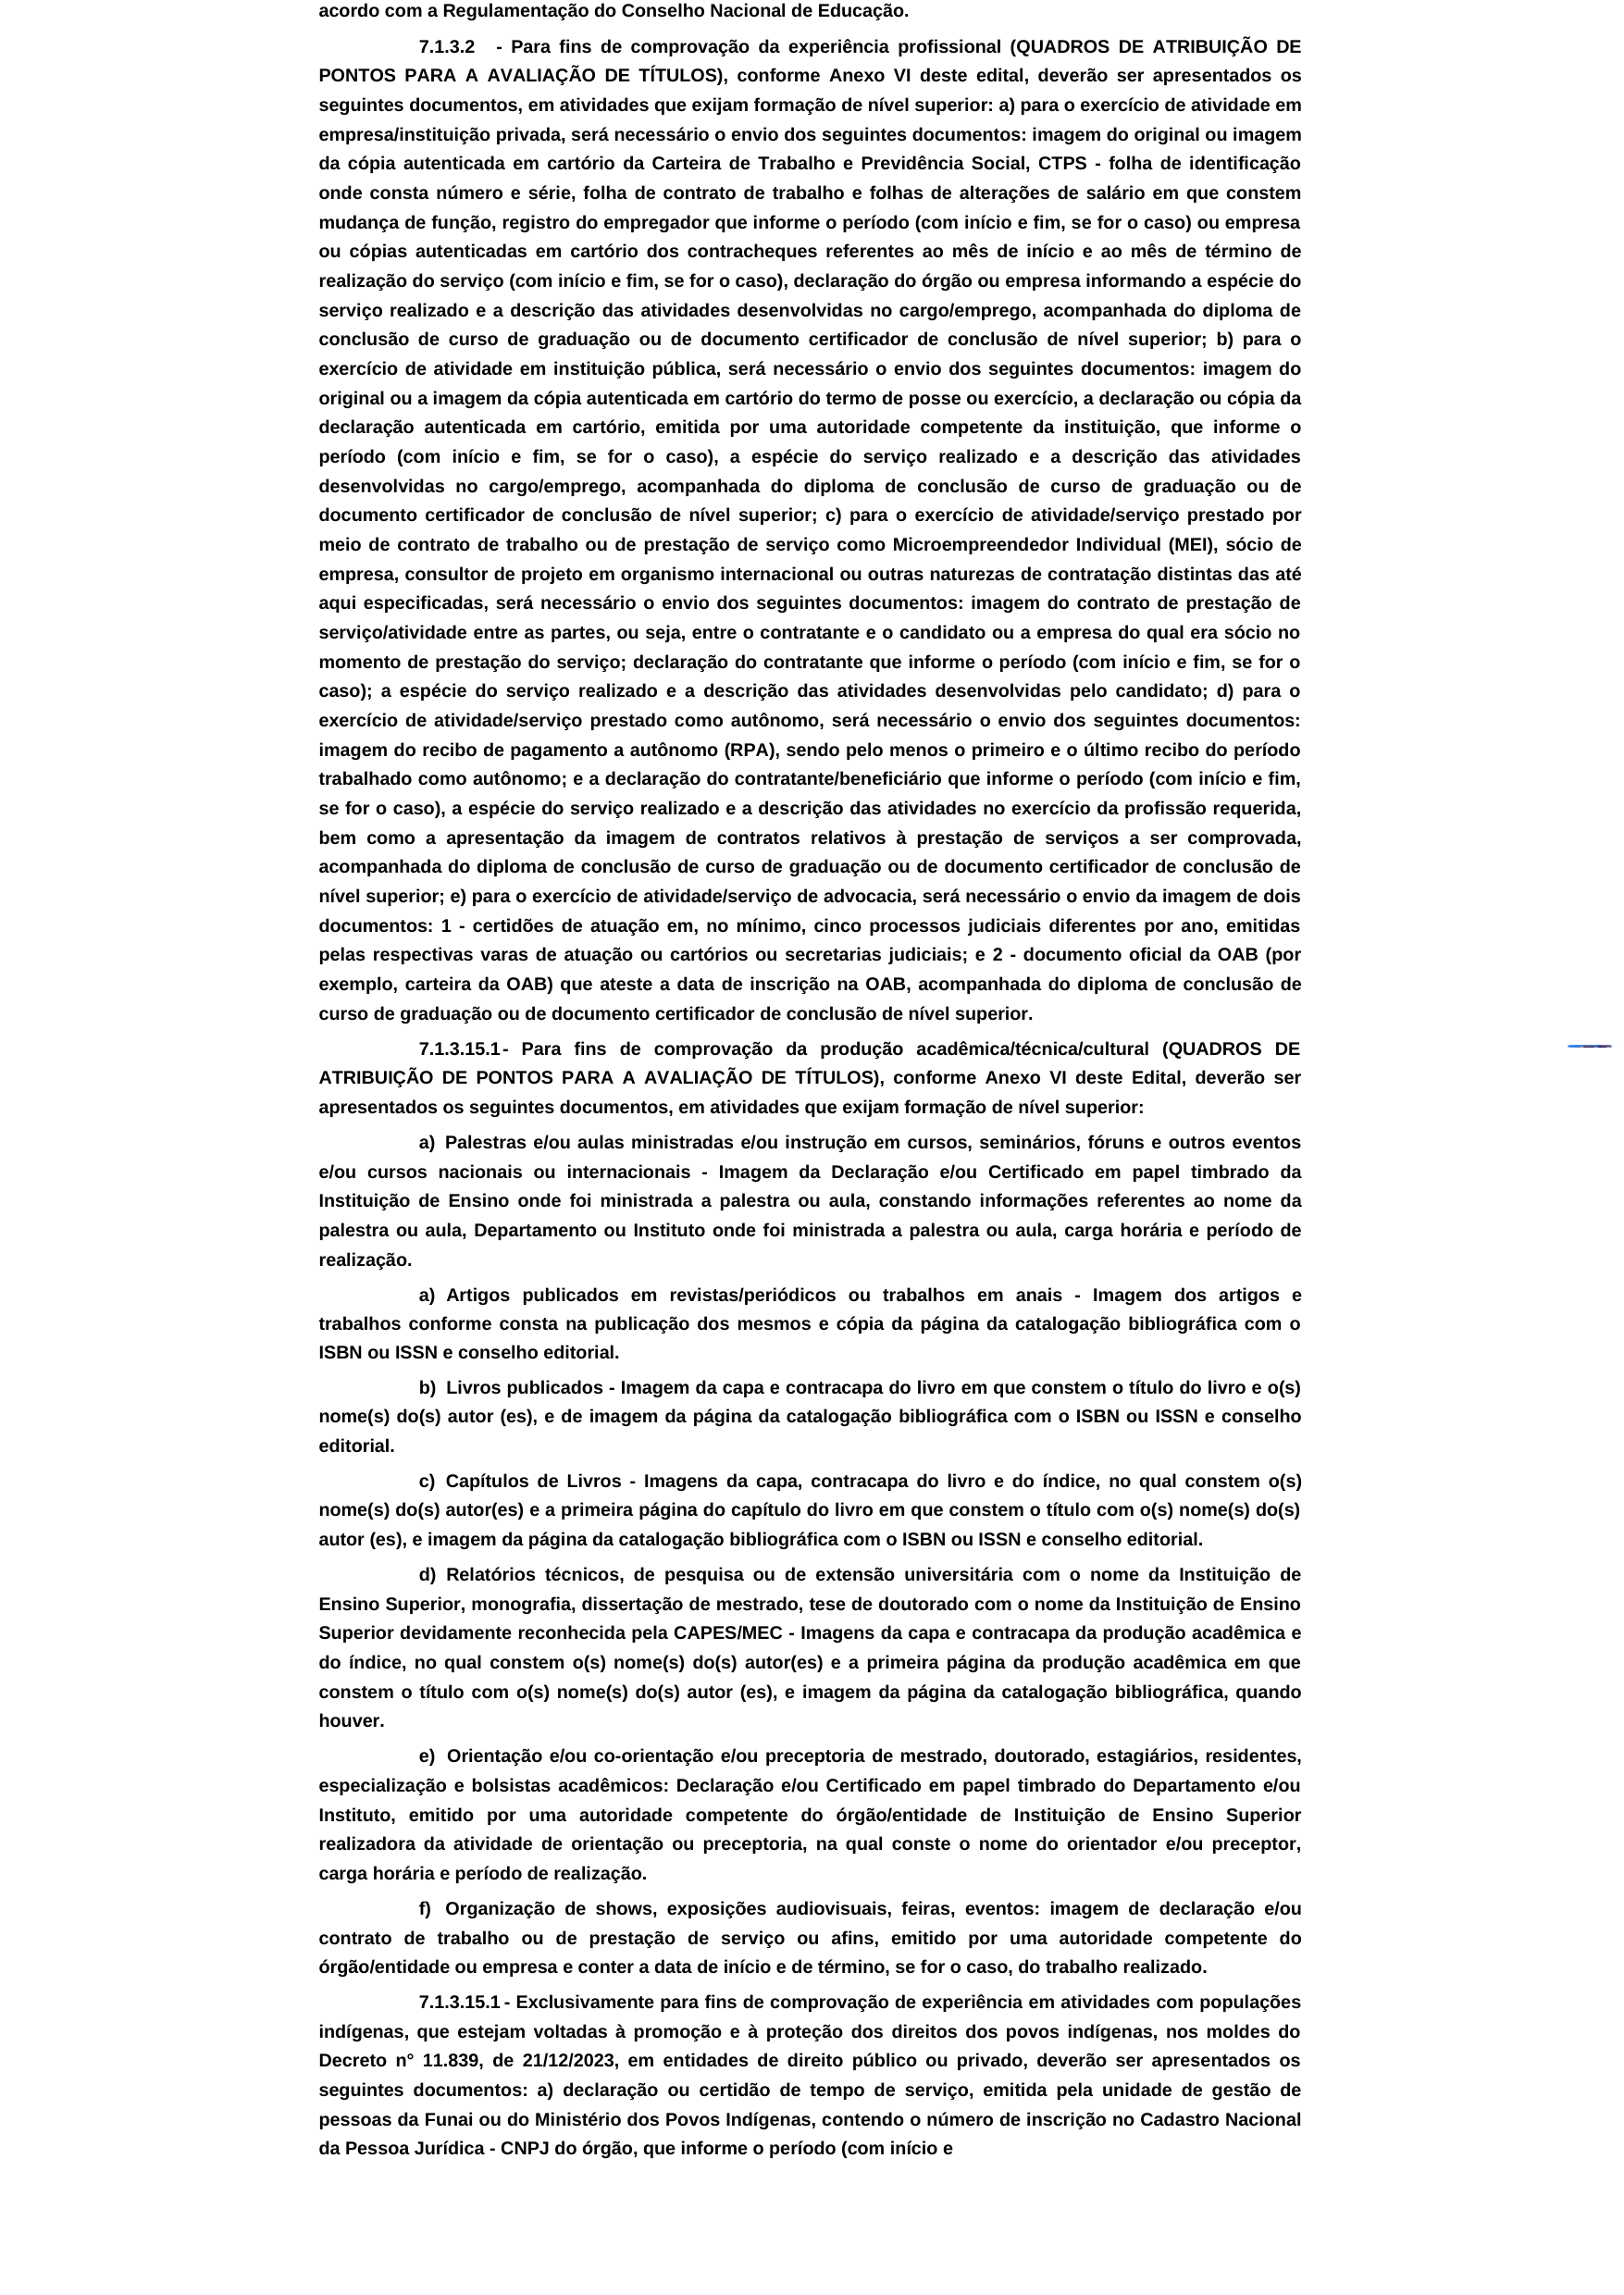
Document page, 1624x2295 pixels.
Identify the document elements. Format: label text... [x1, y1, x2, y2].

list - Exclusivamente para fins de comprovação de experiência em atividades com populações indígenas, que estejam voltadas à promoção e à proteção dos direitos dos povos indígenas, nos moldes do Decreto n° 11.839, de 21/12/2023, em entidades de direito público ou privado, deverão ser apresentados os seguintes documentos: a) declaração ou certidão de tempo de serviço, emitida pela unidade de gestão de pessoas da Funai ou do Ministério dos Povos Indígenas, contendo o número de inscrição no Cadastro Nacional da Pessoa Jurídica - CNPJ do órgão, que informe o período (com início e [318, 1985, 1303, 2161]
text acordo com a Regulamentação do Conselho Nacional de Educação. [318, 3, 1303, 21]
list Organização de shows, exposições audiovisuais, feiras, eventos: imagem de declaração e/ou contrato de trabalho ou de prestação de serviço ou afins, emitido por uma autoridade competente do órgão/entidade ou empresa e conter a data de início e de término, se for o caso, do trabalho realizado. [318, 1892, 1303, 1979]
list Capítulos de Livros - Imagens da capa, contracapa do livro e do índice, no qual constem o(s) nome(s) do(s) autor(es) e a primeira página do capítulo do livro em que constem o título com o(s) nome(s) do(s) autor (es), e imagem da página da catalogação bibliográfica com o ISBN ou ISSN e conselho editorial. [318, 1464, 1303, 1552]
list - Para fins de comprovação da produção acadêmica/técnica/cultural (QUADROS DE ATRIBUIÇÃO DE PONTOS PARA A AVALIAÇÃO DE TÍTULOS), conforme Anexo VI deste Edital, deverão ser apresentados os seguintes documentos, em atividades que exijam formação de nível superior: [318, 1032, 1303, 1120]
list Relatórios técnicos, de pesquisa ou de extensão universitária com o nome da Instituição de Ensino Superior, monografia, dissertação de mestrado, tese de doutorado com o nome da Instituição de Ensino Superior devidamente reconhecida pela CAPES/MEC - Imagens da capa e contracapa da produção acadêmica e do índice, no qual constem o(s) nome(s) do(s) autor(es) e a primeira página da produção acadêmica em que constem o título com o(s) nome(s) do(s) autor (es), e imagem da página da catalogação bibliográfica, quando houver. [318, 1557, 1303, 1733]
list Orientação e/ou co-orientação e/ou preceptoria de mestrado, doutorado, estagiários, residentes, especialização e bolsistas acadêmicos: Declaração e/ou Certificado em papel timbrado do Departamento e/ou Instituto, emitido por uma autoridade competente do órgão/entidade de Instituição de Ensino Superior realizadora da atividade de orientação ou preceptoria, na qual conste o nome do orientador e/ou preceptor, carga horária e período de realização. [318, 1739, 1303, 1886]
list Livros publicados - Imagem da capa e contracapa do livro em que constem o título do livro e o(s) nome(s) do(s) autor (es), e de imagem da página da catalogação bibliográfica com o ISBN ou ISSN e conselho editorial. [318, 1371, 1303, 1458]
list - Para fins de comprovação da experiência profissional (QUADROS DE ATRIBUIÇÃO DE PONTOS PARA A AVALIAÇÃO DE TÍTULOS), conforme Anexo VI deste edital, deverão ser apresentados os seguintes documentos, em atividades que exijam formação de nível superior: a) para o exercício de atividade em empresa/instituição privada, será necessário o envio dos seguintes documentos: imagem do original ou imagem da cópia autenticada em cartório da Carteira de Trabalho e Previdência Social, CTPS - folha de identificação onde consta número e série, folha de contrato de trabalho e folhas de alterações de salário em que constem mudança de função, registro do empregador que informe o período (com início e fim, se for o caso) ou empresa ou cópias autenticadas em cartório dos contracheques referentes ao mês de início e ao mês de término de realização do serviço (com início e fim, se for o caso), declaração do órgão ou empresa informando a espécie do serviço realizado e a descrição das atividades desenvolvidas no cargo/emprego, acompanhada do diploma de conclusão de curso de graduação ou de documento certificador de conclusão de nível superior; b) para o exercício de atividade em instituição pública, será necessário o envio dos seguintes documentos: imagem do original ou a imagem da cópia autenticada em cartório do termo de posse ou exercício, a declaração ou cópia da declaração autenticada em cartório, emitida por uma autoridade competente da instituição, que informe o período (com início e fim, se for o caso), a espécie do serviço realizado e a descrição das atividades desenvolvidas no cargo/emprego, acompanhada do diploma de conclusão de curso de graduação ou de documento certificador de conclusão de nível superior; c) para o exercício de atividade/serviço prestado por meio de contrato de trabalho ou de prestação de serviço como Microempreendedor Individual (MEI), sócio de empresa, consultor de projeto em organismo internacional ou outras naturezas de contratação distintas das até aqui especificadas, será necessário o envio dos seguintes documentos: imagem do contrato de prestação de serviço/atividade entre as partes, ou seja, entre o contratante e o candidato ou a empresa do qual era sócio no momento de prestação do serviço; declaração do contratante que informe o período (com início e fim, se for o caso); a espécie do serviço realizado e a descrição das atividades desenvolvidas pelo candidato; d) para o exercício de atividade/serviço prestado como autônomo, será necessário o envio dos seguintes documentos: imagem do recibo de pagamento a autônomo (RPA), sendo pelo menos o primeiro e o último recibo do período trabalhado como autônomo; e a declaração do contratante/beneficiário que informe o período (com início e fim, se for o caso), a espécie do serviço realizado e a descrição das atividades no exercício da profissão requerida, bem como a apresentação da imagem de contratos relativos à prestação de serviços a ser comprovada, acompanhada do diploma de conclusão de curso de graduação ou de documento certificador de conclusão de nível superior; e) para o exercício de atividade/serviço de advocacia, será necessário o envio da imagem de dois documentos: 1 - certidões de atuação em, no mínimo, cinco processos judiciais diferentes por ano, emitidas pelas respectivas varas de atuação ou cartórios ou secretarias judiciais; e 2 - documento oficial da OAB (por exemplo, carteira da OAB) que ateste a data de inscrição na OAB, acompanhada do diploma de conclusão de curso de graduação ou de documento certificador de conclusão de nível superior. [318, 30, 1303, 1026]
list Artigos publicados em revistas/periódicos ou trabalhos em anais - Imagem dos artigos e trabalhos conforme consta na publicação dos mesmos e cópia da página da catalogação bibliográfica com o ISBN ou ISSN e conselho editorial. [318, 1278, 1303, 1365]
list Palestras e/ou aulas ministradas e/ou instrução em cursos, seminários, fóruns e outros eventos e/ou cursos nacionais ou internacionais - Imagem da Declaração e/ou Certificado em papel timbrado da Instituição de Ensino onde foi ministrada a palestra ou aula, constando informações referentes ao nome da palestra ou aula, Departamento ou Instituto onde foi ministrada a palestra ou aula, carga horária e período de realização. [318, 1125, 1303, 1272]
